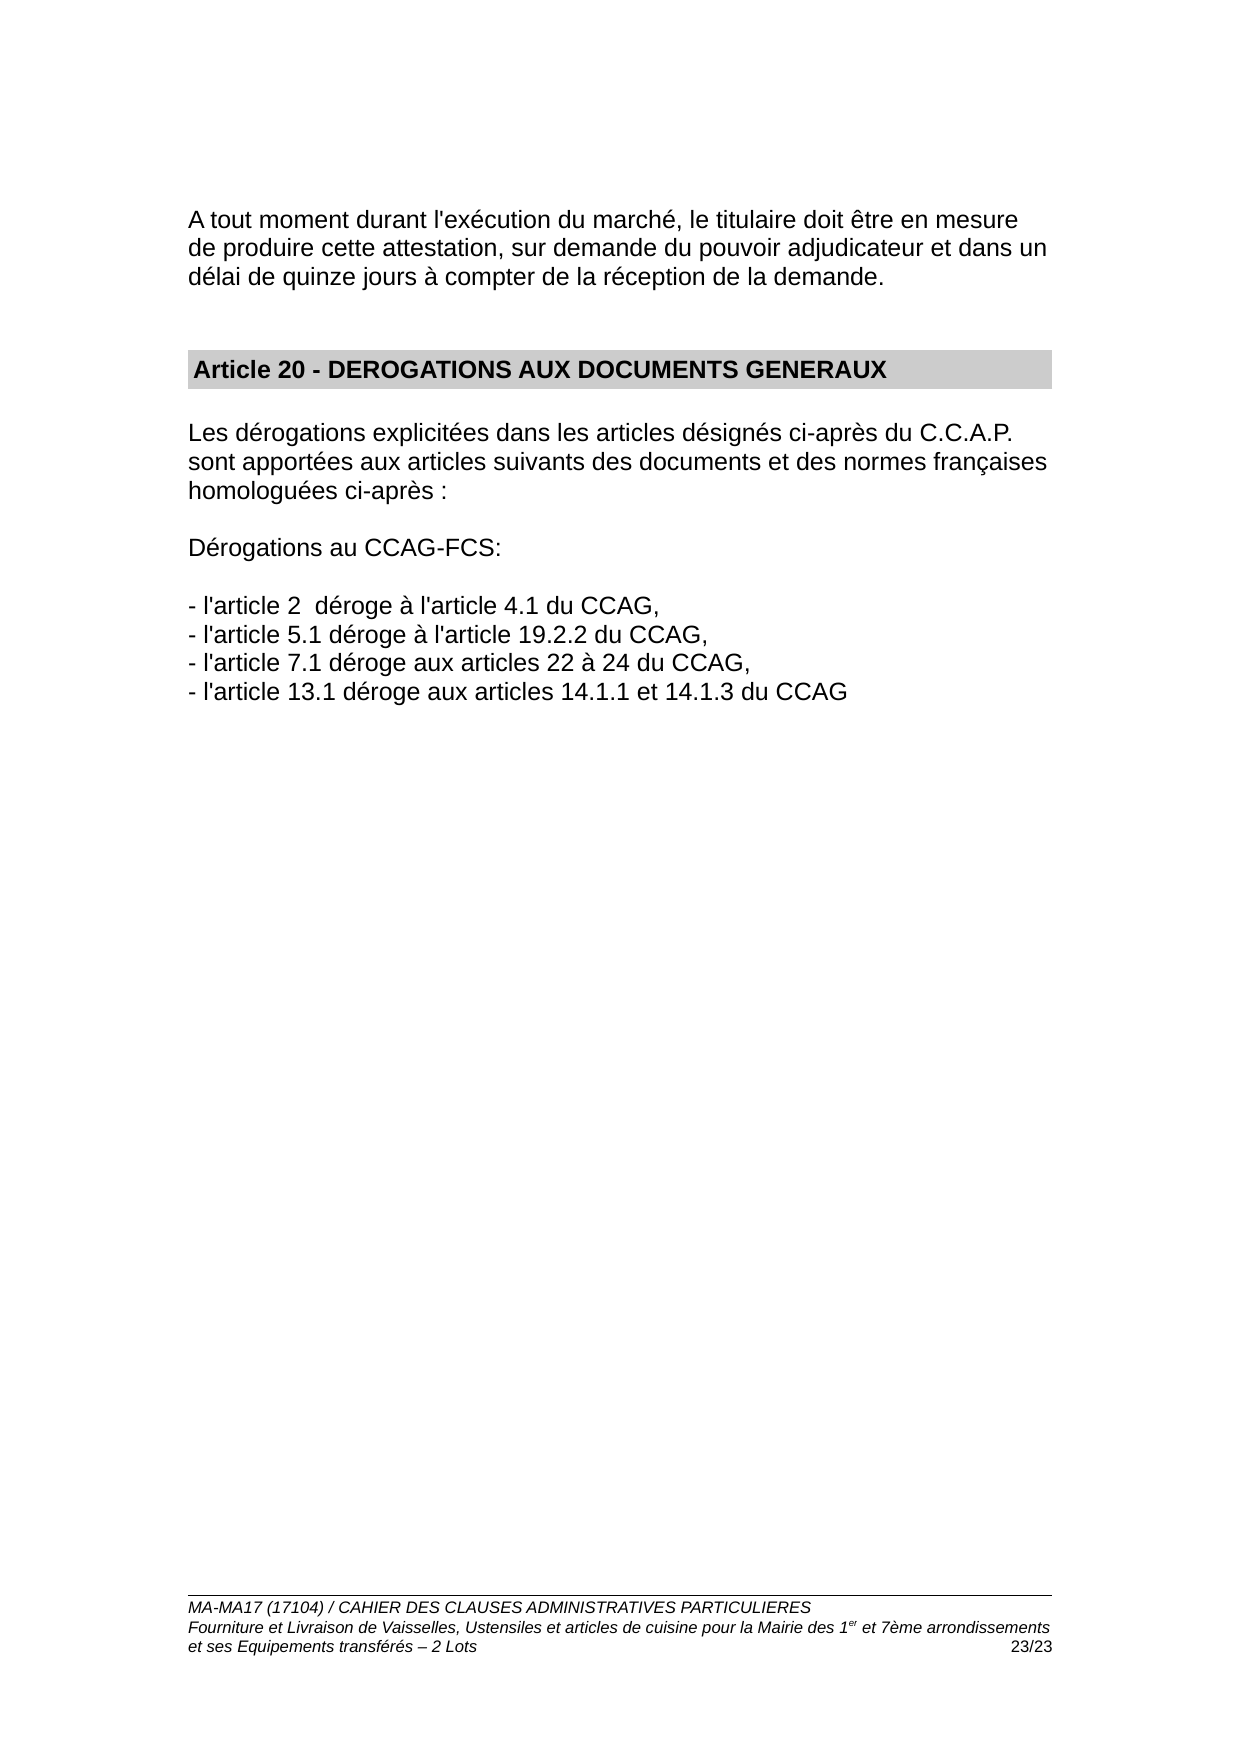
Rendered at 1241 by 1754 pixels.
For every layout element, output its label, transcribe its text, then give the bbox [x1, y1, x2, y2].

text - l'article 5.1 déroge à l'article 19.2.2 du CCAG, [188, 619, 1052, 648]
subtitle DEROGATIONS AUX DOCUMENTS GENERAUX [190, 352, 1050, 387]
text - l'article 7.1 déroge aux articles 22 à 24 du CCAG, [188, 648, 1052, 677]
text Dérogations au CCAG-FCS: [188, 533, 1052, 562]
text - l'article 2 déroge à l'article 4.1 du CCAG, [188, 591, 1052, 619]
text Les dérogations explicitées dans les articles désignés ci-après du C.C.A.P. sont apportées aux articles suivants des documents et des normes françaises homologuées ci-après : [188, 418, 1052, 504]
text - l'article 13.1 déroge aux articles 14.1.1 et 14.1.3 du CCAG [188, 677, 1052, 706]
text A tout moment durant l'exécution du marché, le titulaire doit être en mesure de produire cette attestation, sur demande du pouvoir adjudicateur et dans un délai de quinze jours à compter de la réception de la demande. [188, 204, 1052, 291]
